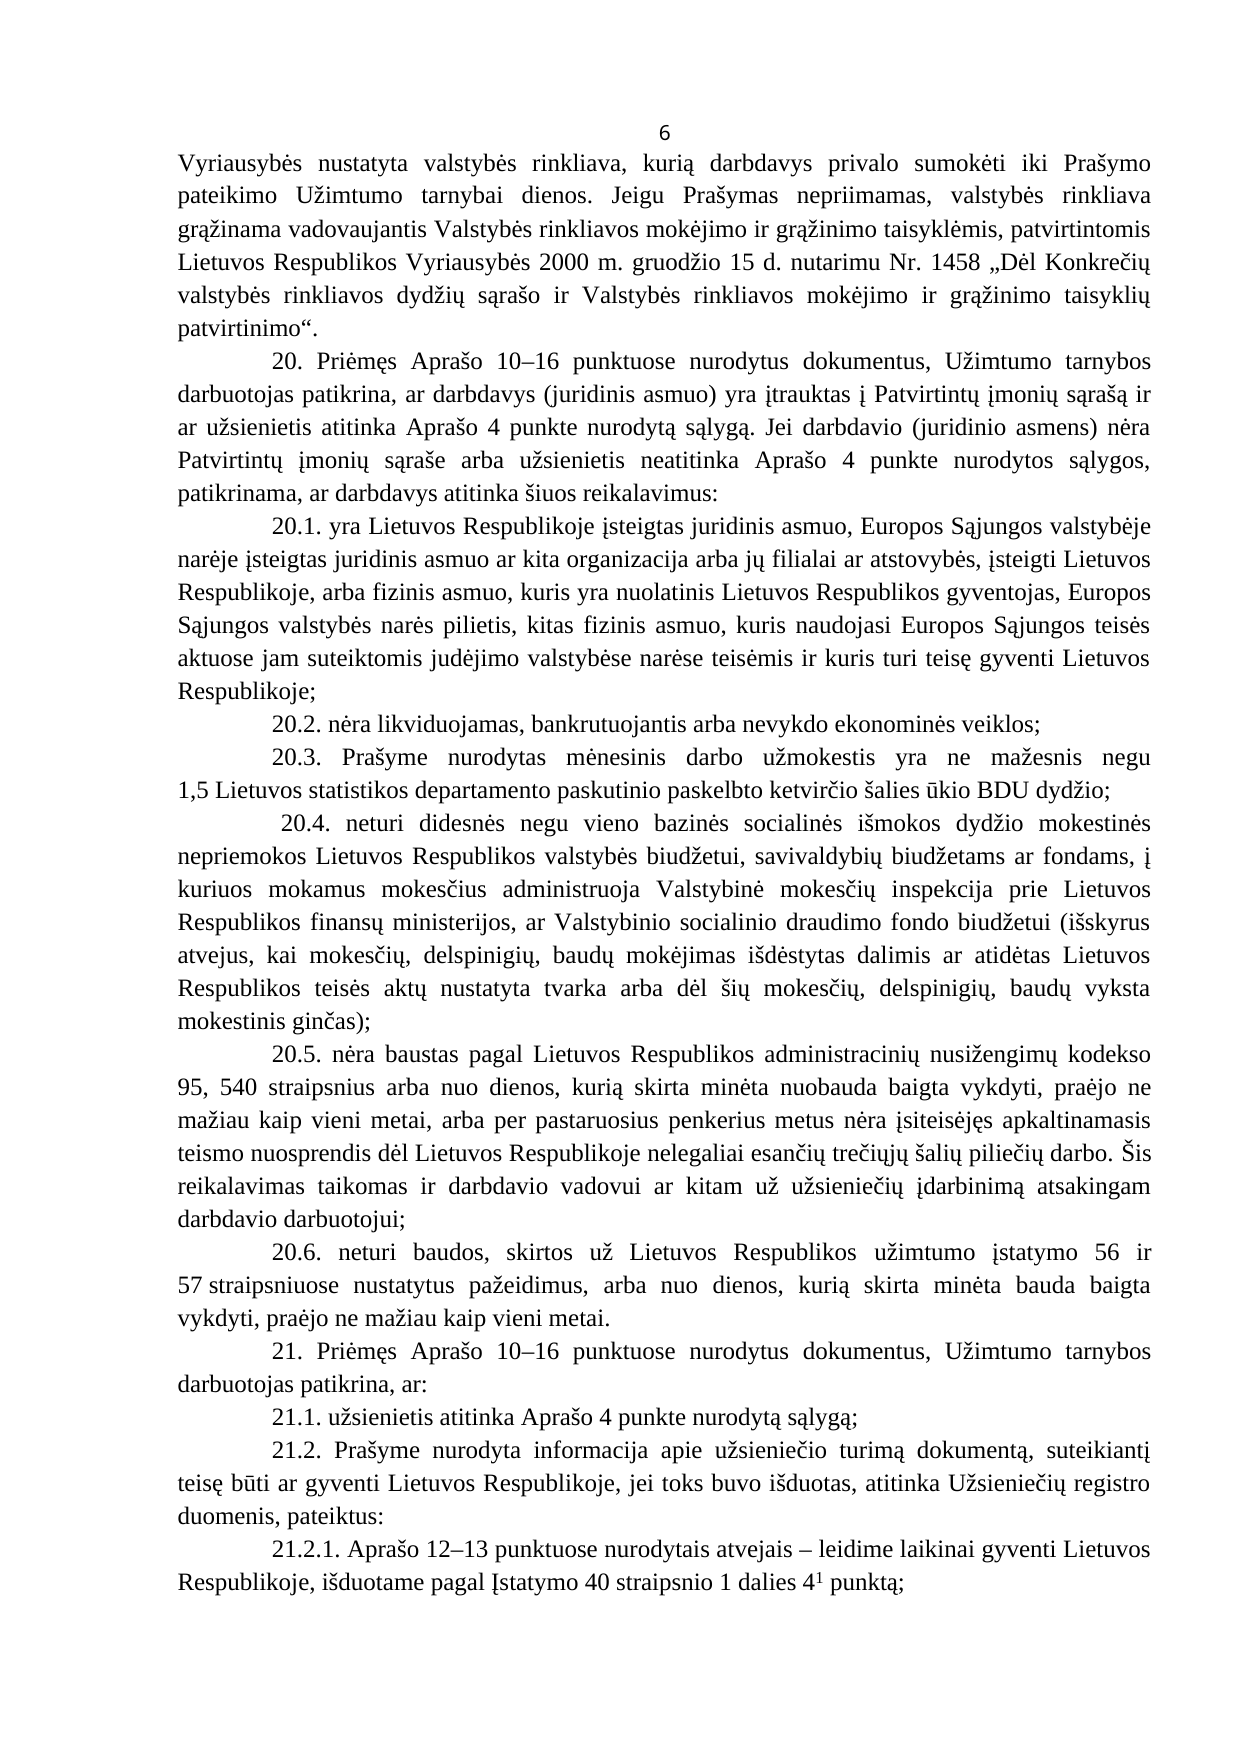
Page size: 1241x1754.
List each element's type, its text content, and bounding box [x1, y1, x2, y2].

text 20.4. neturi didesnės negu vieno bazinės socialinės išmokos dydžio mokestinės nepriemokos Lietuvos Respublikos valstybės biudžetui, savivaldybių biudžetams ar fondams, į kuriuos mokamus mokesčius administruoja Valstybinė mokesčių inspekcija prie Lietuvos Respublikos finansų ministerijos, ar Valstybinio socialinio draudimo fondo biudžetui (išskyrus atvejus, kai mokesčių, delspinigių, baudų mokėjimas išdėstytas dalimis ar atidėtas Lietuvos Respublikos teisės aktų nustatyta tvarka arba dėl šių mokesčių, delspinigių, baudų vyksta mokestinis ginčas); [177, 808, 1152, 1035]
text 20. Priėmęs Aprašo 10–16 punktuose nurodytus dokumentus, Užimtumo tarnybos darbuotojas patikrina, ar darbdavys (juridinis asmuo) yra įtrauktas į Patvirtintų įmonių sąrašą ir ar užsienietis atitinka Aprašo 4 punkte nurodytą sąlygą. Jei darbdavio (juridinio asmens) nėra Patvirtintų įmonių sąraše arba užsienietis neatitinka Aprašo 4 punkte nurodytos sąlygos, patikrinama, ar darbdavys atitinka šiuos reikalavimus: [177, 346, 1152, 507]
text 21. Priėmęs Aprašo 10–16 punktuose nurodytus dokumentus, Užimtumo tarnybos darbuotojas patikrina, ar: [177, 1336, 1152, 1398]
text Vyriausybės nustatyta valstybės rinkliava, kurią darbdavys privalo sumokėti iki Prašymo pateikimo Užimtumo tarnybai dienos. Jeigu Prašymas nepriimamas, valstybės rinkliava grąžinama vadovaujantis Valstybės rinkliavos mokėjimo ir grąžinimo taisyklėmis, patvirtintomis Lietuvos Respublikos Vyriausybės 2000 m. gruodžio 15 d. nutarimu Nr. 1458 „Dėl Konkrečių valstybės rinkliavos dydžių sąrašo ir Valstybės rinkliavos mokėjimo ir grąžinimo taisyklių patvirtinimo“. [177, 148, 1152, 341]
text 20.6. neturi baudos, skirtos už Lietuvos Respublikos užimtumo įstatymo 56 ir 57 straipsniuose nustatytus pažeidimus, arba nuo dienos, kurią skirta minėta bauda baigta vykdyti, praėjo ne mažiau kaip vieni metai. [177, 1237, 1152, 1332]
text 21.1. užsienietis atitinka Aprašo 4 punkte nurodytą sąlygą; [177, 1402, 1152, 1431]
text 20.1. yra Lietuvos Respublikoje įsteigtas juridinis asmuo, Europos Sąjungos valstybėje narėje įsteigtas juridinis asmuo ar kita organizacija arba jų filialai ar atstovybės, įsteigti Lietuvos Respublikoje, arba fizinis asmuo, kuris yra nuolatinis Lietuvos Respublikos gyventojas, Europos Sąjungos valstybės narės pilietis, kitas fizinis asmuo, kuris naudojasi Europos Sąjungos teisės aktuose jam suteiktomis judėjimo valstybėse narėse teisėmis ir kuris turi teisę gyventi Lietuvos Respublikoje; [177, 511, 1152, 705]
text 20.2. nėra likviduojamas, bankrutuojantis arba nevykdo ekonominės veiklos; [177, 709, 1152, 738]
text 21.2. Prašyme nurodyta informacija apie užsieniečio turimą dokumentą, suteikiantį teisę būti ar gyventi Lietuvos Respublikoje, jei toks buvo išduotas, atitinka Užsieniečių registro duomenis, pateiktus: [177, 1435, 1152, 1530]
text 20.5. nėra baustas pagal Lietuvos Respublikos administracinių nusižengimų kodekso 95, 540 straipsnius arba nuo dienos, kurią skirta minėta nuobauda baigta vykdyti, praėjo ne mažiau kaip vieni metai, arba per pastaruosius penkerius metus nėra įsiteisėjęs apkaltinamasis teismo nuosprendis dėl Lietuvos Respublikoje nelegaliai esančių trečiųjų šalių piliečių darbo. Šis reikalavimas taikomas ir darbdavio vadovui ar kitam už užsieniečių įdarbinimą atsakingam darbdavio darbuotojui; [177, 1039, 1152, 1233]
text 20.3. Prašyme nurodytas mėnesinis darbo užmokestis yra ne mažesnis negu 1,5 Lietuvos statistikos departamento paskutinio paskelbto ketvirčio šalies ūkio BDU dydžio; [177, 742, 1152, 804]
text 21.2.1. Aprašo 12–13 punktuose nurodytais atvejais – leidime laikinai gyventi Lietuvos Respublikoje, išduotame pagal Įstatymo 40 straipsnio 1 dalies 41 punktą; [177, 1534, 1152, 1596]
